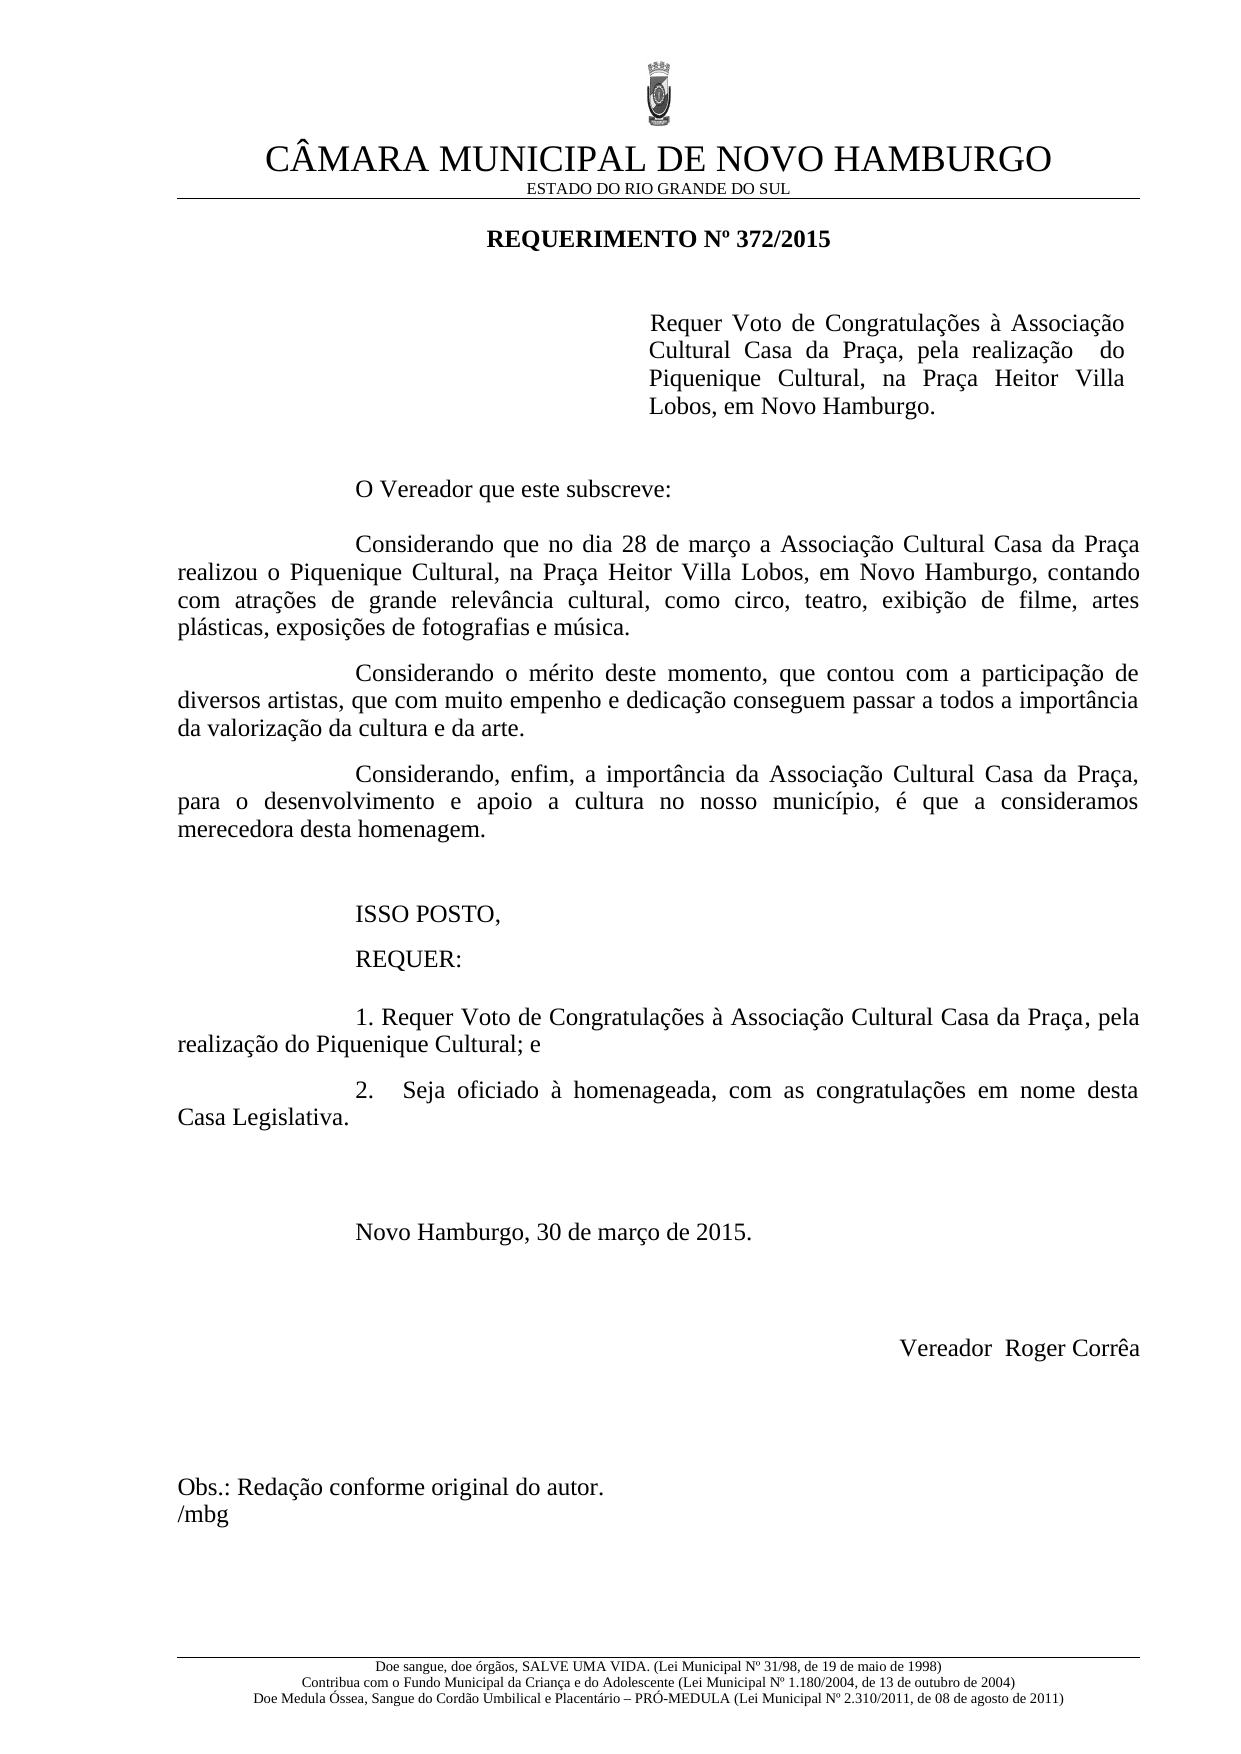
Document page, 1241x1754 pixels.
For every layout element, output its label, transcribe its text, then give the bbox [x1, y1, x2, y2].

text Novo Hamburgo, 30 de março de 2015. [177, 1218, 1140, 1246]
text Considerando o mérito deste momento, que contou com a participação de diversos artistas, que com muito empenho e dedicação conseguem passar a todos a importância da valorização da cultura e da arte. [177, 659, 1140, 742]
text 1. Requer Voto de Congratulações à Associação Cultural Casa da Praça, pela realização do Piquenique Cultural; e [177, 1003, 1140, 1058]
text REQUER: [177, 945, 1140, 973]
title REQUERIMENTO Nº 372/2015 [177, 226, 1140, 253]
text O Vereador que este subscreve: [177, 475, 1140, 503]
text Vereador Roger Corrêa [649, 1334, 1140, 1362]
text Considerando que no dia 28 de março a Associação Cultural Casa da Praça realizou o Piquenique Cultural, na Praça Heitor Villa Lobos, em Novo Hamburgo, contando com atrações de grande relevância cultural, como circo, teatro, exibição de filme, artes plásticas, exposições de fotografias e música. [177, 530, 1140, 641]
text Requer Voto de Congratulações à Associação Cultural Casa da Praça, pela realização do Piquenique Cultural, na Praça Heitor Villa Lobos, em Novo Hamburgo. [649, 309, 1125, 419]
text ISSO POSTO, [177, 900, 1140, 928]
text /mbg [177, 1500, 1140, 1528]
text Considerando, enfim, a importância da Associação Cultural Casa da Praça, para o desenvolvimento e apoio a cultura no nosso município, é que a consideramos merecedora desta homenagem. [177, 760, 1140, 843]
text Obs.: Redação conforme original do autor. [177, 1473, 1140, 1500]
list Seja oficiado à homenageada, com as congratulações em nome desta Casa Legislativa. [177, 1076, 1140, 1131]
